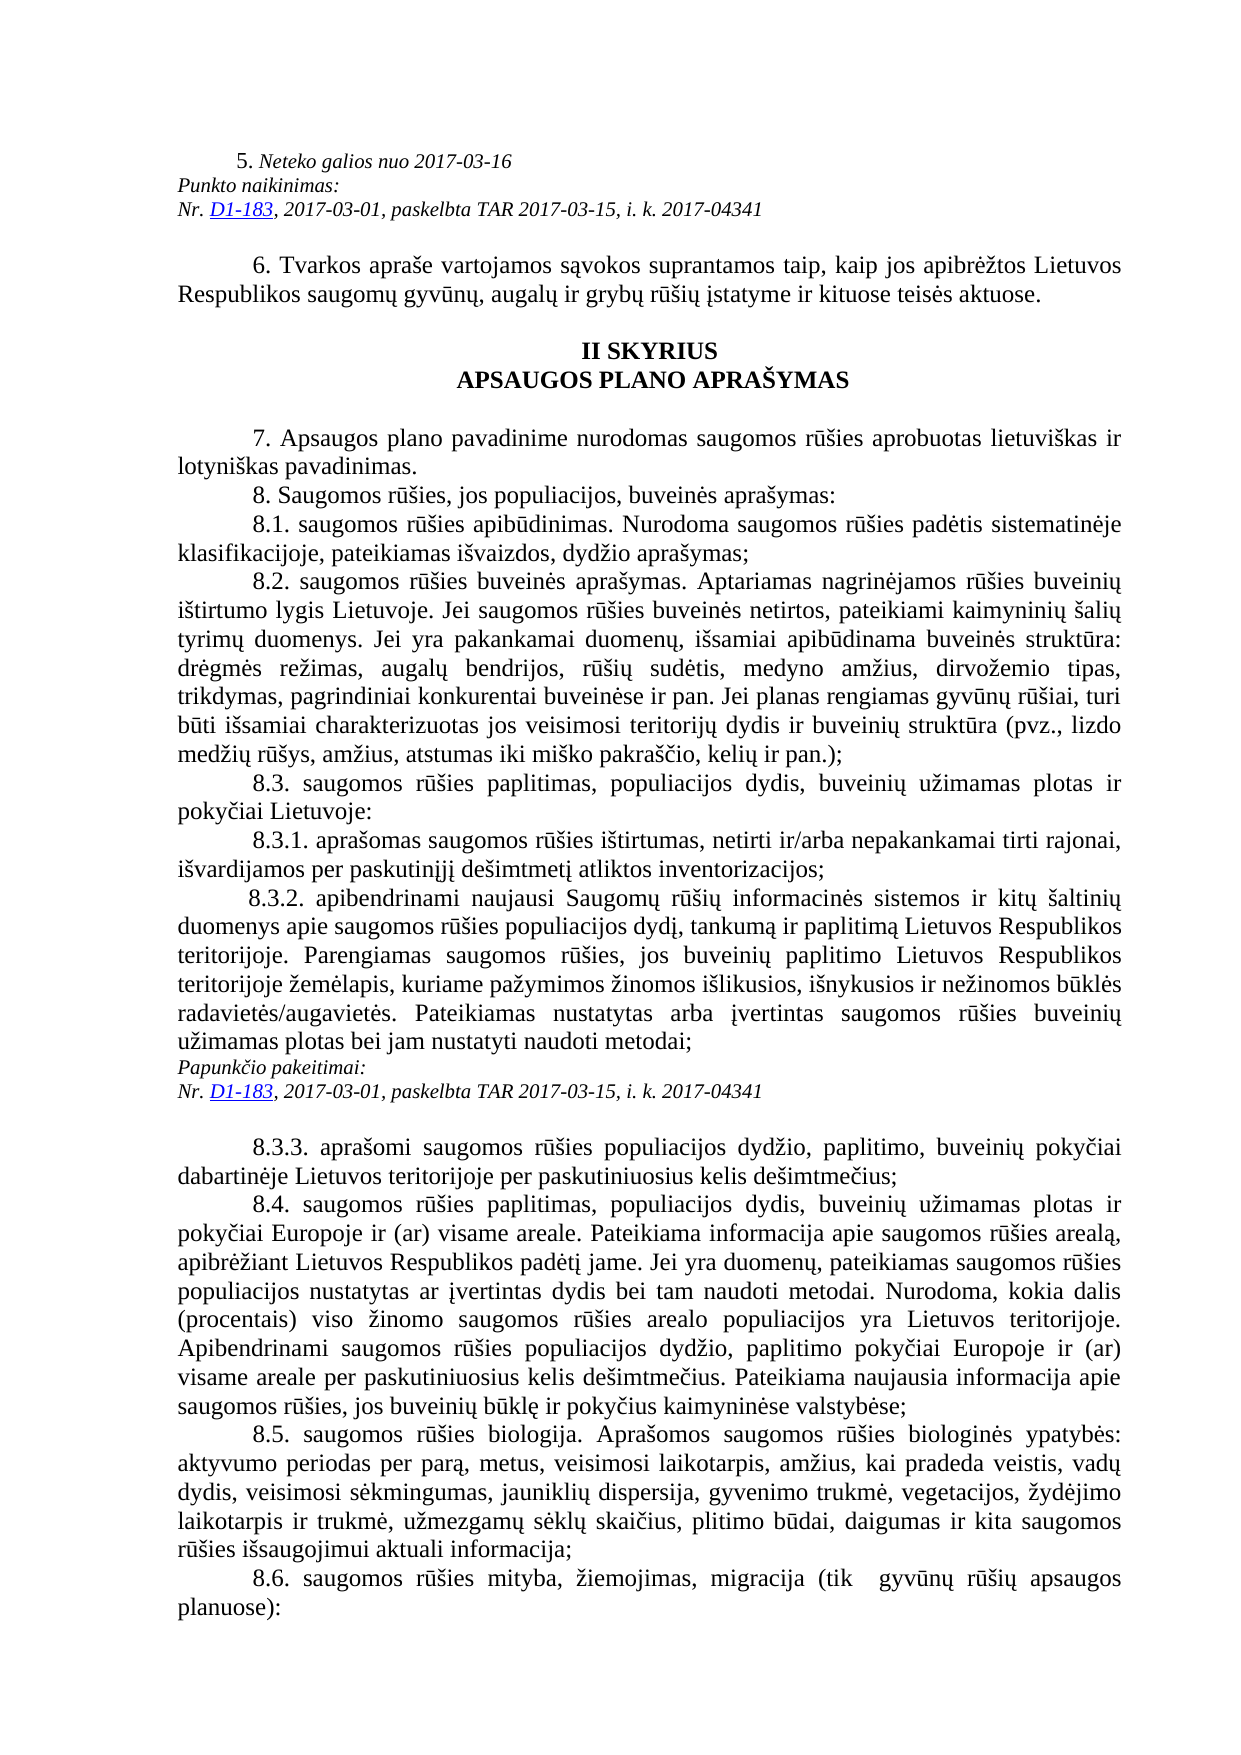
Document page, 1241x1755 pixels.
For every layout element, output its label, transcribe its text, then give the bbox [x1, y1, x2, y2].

text 8.2. saugomos rūšies buveinės aprašymas. Aptariamas nagrinėjamos rūšies buveinių ištirtumo lygis Lietuvoje. Jei saugomos rūšies buveinės netirtos, pateikiami kaimyninių šalių tyrimų duomenys. Jei yra pakankamai duomenų, išsamiai apibūdinama buveinės struktūra: drėgmės režimas, augalų bendrijos, rūšių sudėtis, medyno amžius, dirvožemio tipas, trikdymas, pagrindiniai konkurentai buveinėse ir pan. Jei planas rengiamas gyvūnų rūšiai, turi būti išsamiai charakterizuotas jos veisimosi teritorijų dydis ir buveinių struktūra (pvz., lizdo medžių rūšys, amžius, atstumas iki miško pakraščio, kelių ir pan.); [177, 566, 1122, 768]
text 8.6. saugomos rūšies mityba, žiemojimas, migracija (tik gyvūnų rūšių apsaugos planuose): [177, 1563, 1122, 1621]
text Nr. D1-183, 2017-03-01, paskelbta TAR 2017-03-15, i. k. 2017-04341 [177, 197, 1122, 221]
text 5. Neteko galios nuo 2017-03-16 [177, 147, 1122, 173]
text 8.1. saugomos rūšies apibūdinimas. Nurodoma saugomos rūšies padėtis sistematinėje klasifikacijoje, pateikiamas išvaizdos, dydžio aprašymas; [177, 509, 1122, 566]
text 8.3.1. aprašomas saugomos rūšies ištirtumas, netirti ir/arba nepakankamai tirti rajonai, išvardijamos per paskutinįjį dešimtmetį atliktos inventorizacijos; [177, 825, 1122, 883]
text 7. Apsaugos plano pavadinime nurodomas saugomos rūšies aprobuotas lietuviškas ir lotyniškas pavadinimas. [177, 423, 1122, 480]
text 8.3.2. apibendrinami naujausi Saugomų rūšių informacinės sistemos ir kitų šaltinių duomenys apie saugomos rūšies populiacijos dydį, tankumą ir paplitimą Lietuvos Respublikos teritorijoje. Parengiamas saugomos rūšies, jos buveinių paplitimo Lietuvos Respublikos teritorijoje žemėlapis, kuriame pažymimos žinomos išlikusios, išnykusios ir nežinomos būklės radavietės/augavietės. Pateikiamas nustatytas arba įvertintas saugomos rūšies buveinių užimamas plotas bei jam nustatyti naudoti metodai; [177, 883, 1122, 1055]
text 8.3. saugomos rūšies paplitimas, populiacijos dydis, buveinių užimamas plotas ir pokyčiai Lietuvoje: [177, 768, 1122, 825]
text 8. Saugomos rūšies, jos populiacijos, buveinės aprašymas: [177, 480, 1122, 509]
text 8.3.3. aprašomi saugomos rūšies populiacijos dydžio, paplitimo, buveinių pokyčiai dabartinėje Lietuvos teritorijoje per paskutiniuosius kelis dešimtmečius; [177, 1132, 1122, 1189]
text Papunkčio pakeitimai: [177, 1055, 1122, 1079]
text 8.4. saugomos rūšies paplitimas, populiacijos dydis, buveinių užimamas plotas ir pokyčiai Europoje ir (ar) visame areale. Pateikiama informacija apie saugomos rūšies arealą, apibrėžiant Lietuvos Respublikos padėtį jame. Jei yra duomenų, pateikiamas saugomos rūšies populiacijos nustatytas ar įvertintas dydis bei tam naudoti metodai. Nurodoma, kokia dalis (procentais) viso žinomo saugomos rūšies arealo populiacijos yra Lietuvos teritorijoje. Apibendrinami saugomos rūšies populiacijos dydžio, paplitimo pokyčiai Europoje ir (ar) visame areale per paskutiniuosius kelis dešimtmečius. Pateikiama naujausia informacija apie saugomos rūšies, jos buveinių būklę ir pokyčius kaimyninėse valstybėse; [177, 1189, 1122, 1419]
text II SKYRIUS [177, 336, 1122, 365]
text 6. Tvarkos apraše vartojamos sąvokos suprantamos taip, kaip jos apibrėžtos Lietuvos Respublikos saugomų gyvūnų, augalų ir grybų rūšių įstatyme ir kituose teisės aktuose. [177, 250, 1122, 308]
text Nr. D1-183, 2017-03-01, paskelbta TAR 2017-03-15, i. k. 2017-04341 [177, 1079, 1122, 1103]
text 8.5. saugomos rūšies biologija. Aprašomos saugomos rūšies biologinės ypatybės: aktyvumo periodas per parą, metus, veisimosi laikotarpis, amžius, kai pradeda veistis, vadų dydis, veisimosi sėkmingumas, jauniklių dispersija, gyvenimo trukmė, vegetacijos, žydėjimo laikotarpis ir trukmė, užmezgamų sėklų skaičius, plitimo būdai, daigumas ir kita saugomos rūšies išsaugojimui aktuali informacija; [177, 1419, 1122, 1563]
text APSAUGOS PLANO APRAŠYMAS [177, 365, 1122, 394]
text Punkto naikinimas: [177, 173, 1122, 197]
